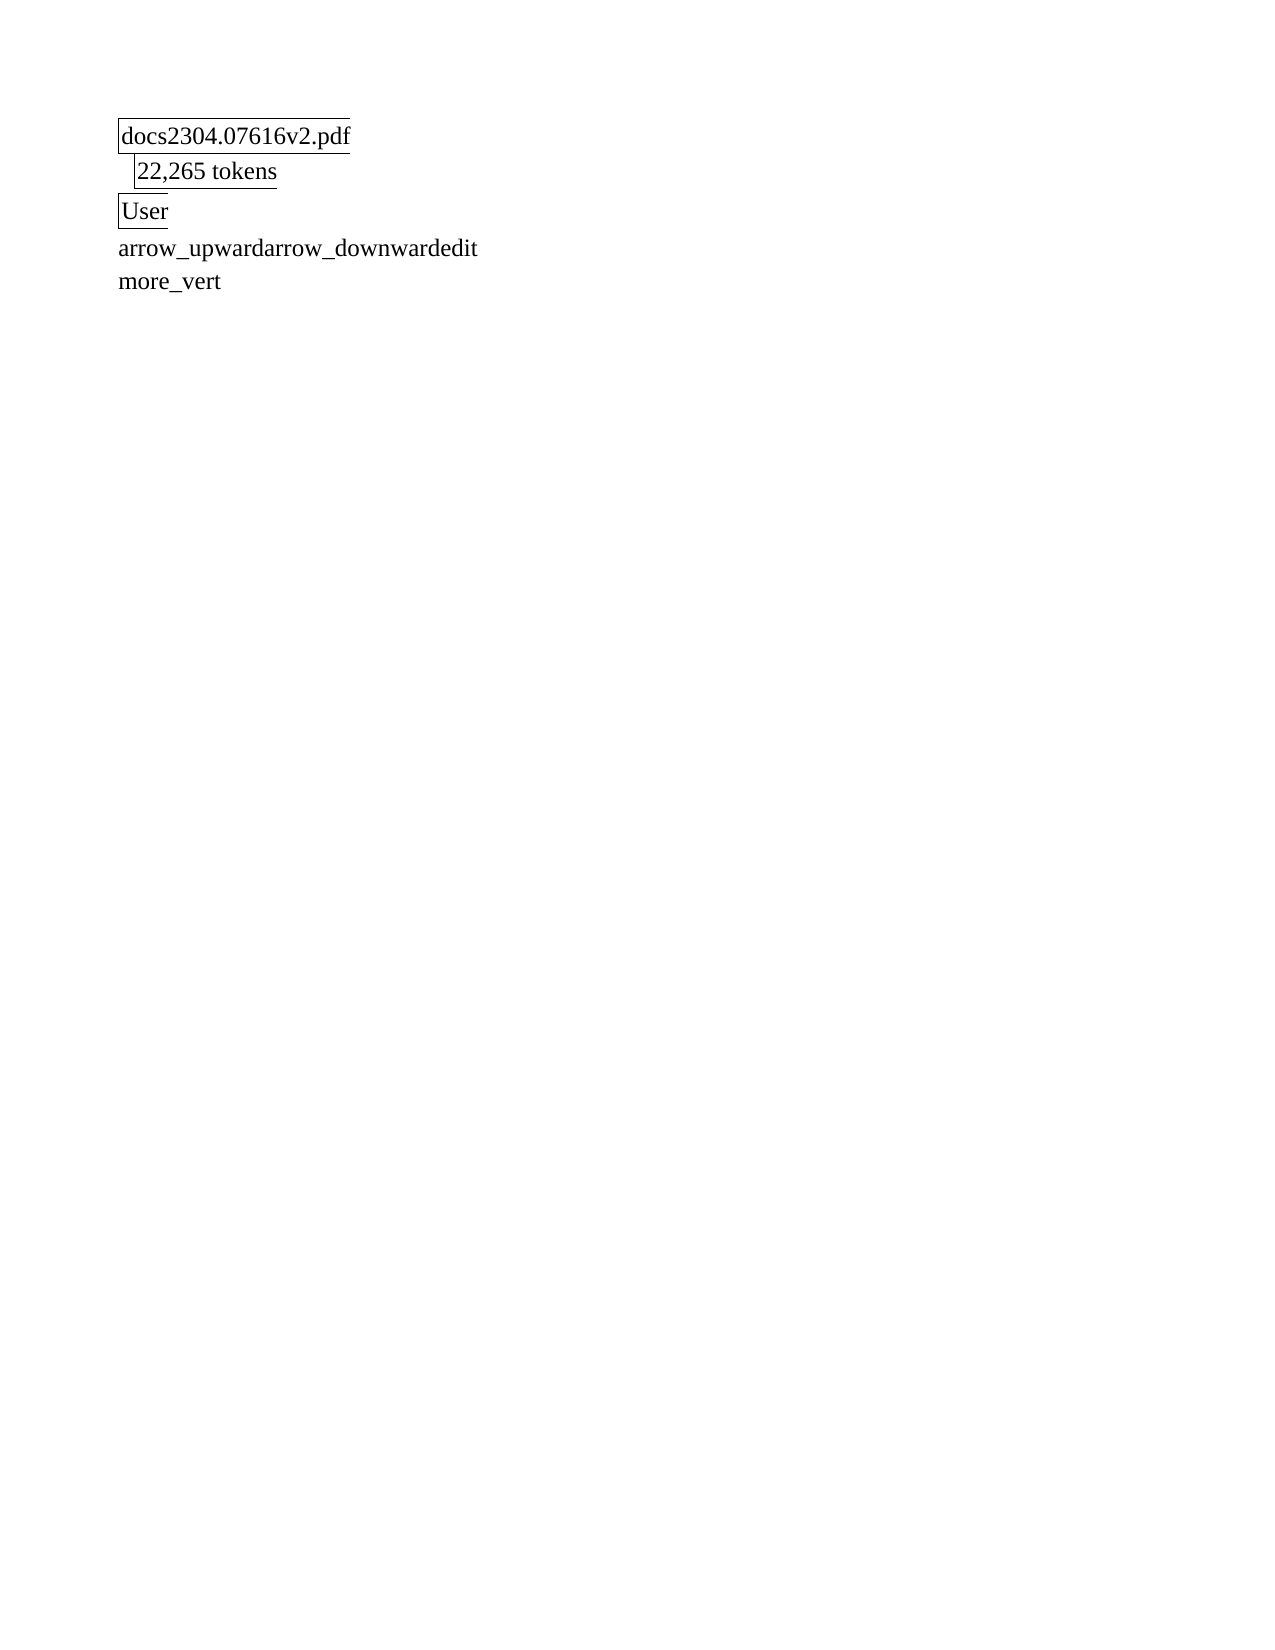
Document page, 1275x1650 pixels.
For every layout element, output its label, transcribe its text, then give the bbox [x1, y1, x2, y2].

text docs2304.07616v2.pdf [119, 118, 1157, 153]
text arrow_upwardarrow_downwardedit [118, 233, 1157, 262]
text more_vert [118, 266, 1157, 295]
text User [119, 193, 1157, 228]
text 22,265 tokens [135, 153, 1157, 188]
